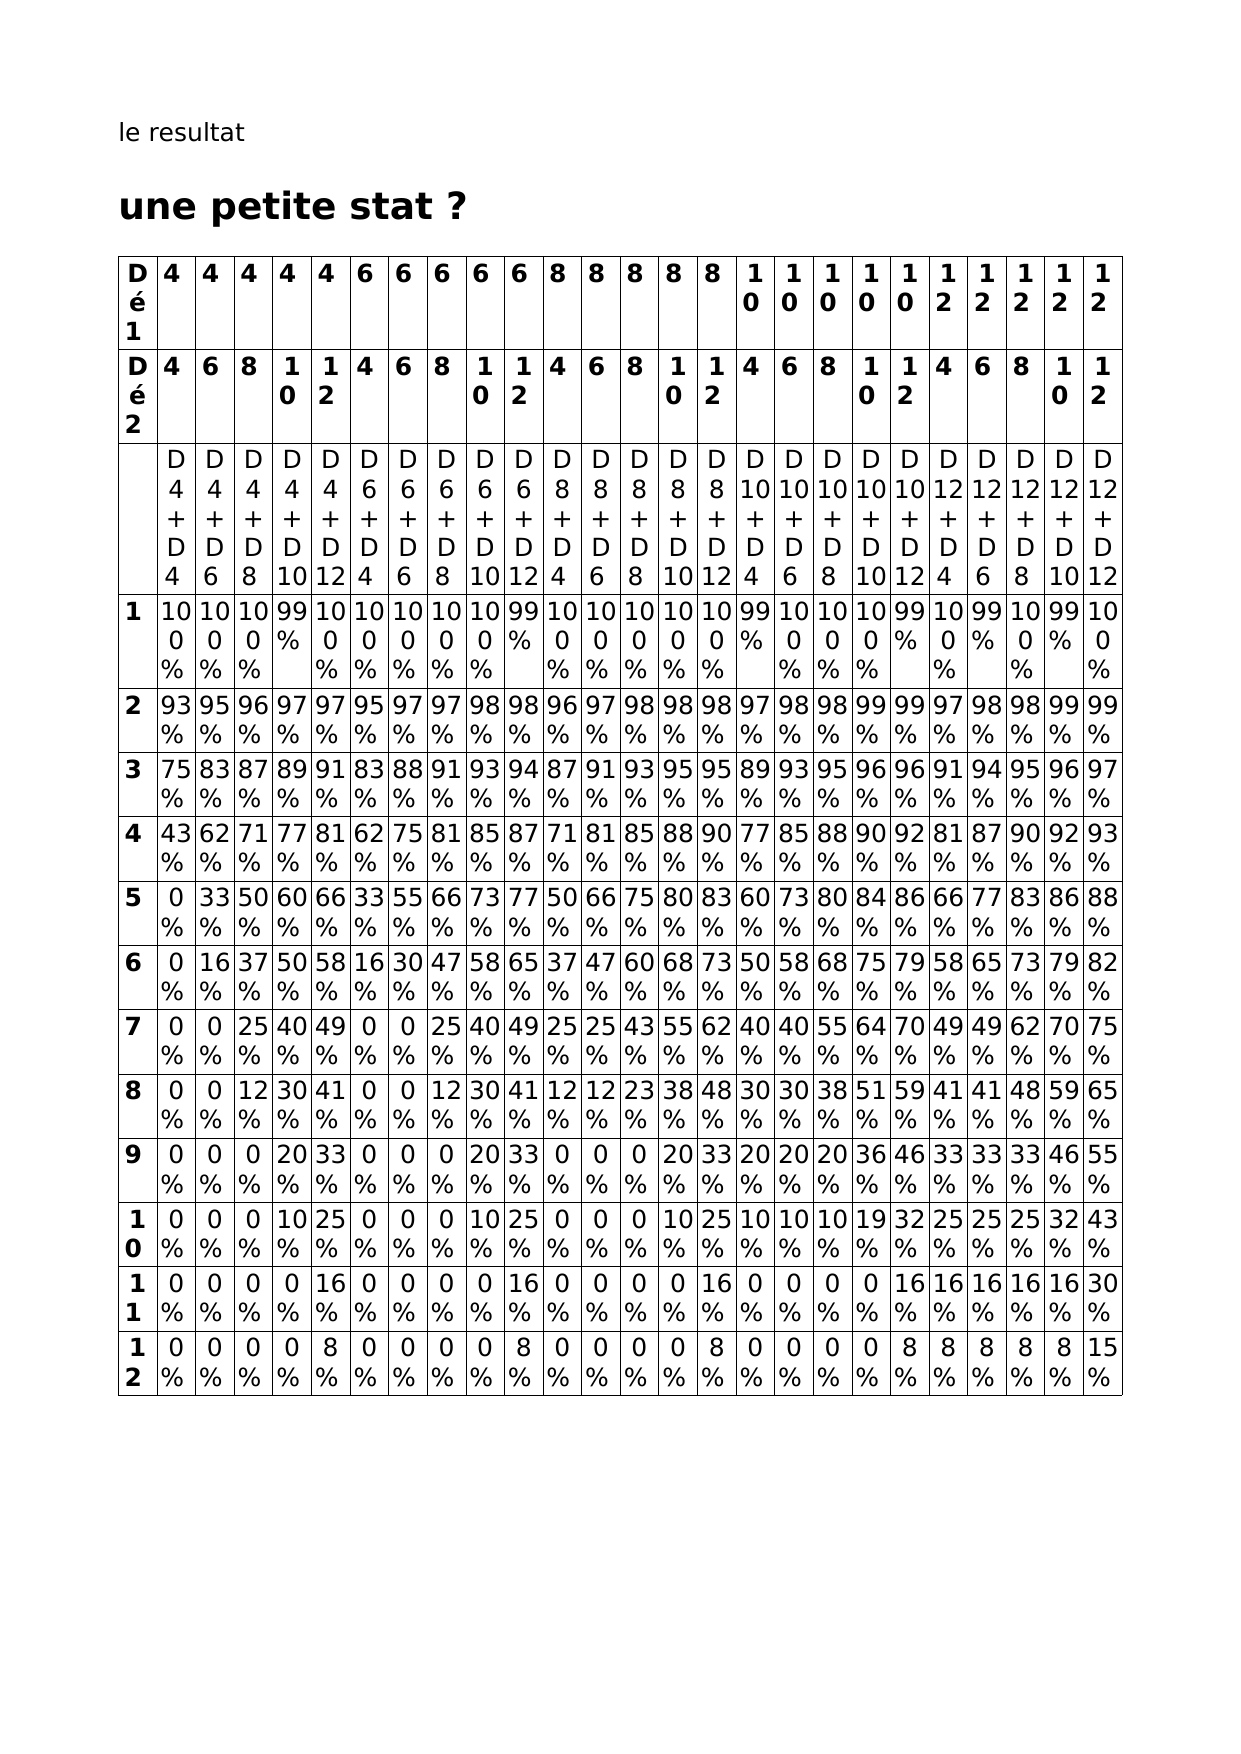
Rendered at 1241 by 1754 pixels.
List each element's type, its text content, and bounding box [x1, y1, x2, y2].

table_cell 30% [737, 1075, 774, 1138]
table_cell 70% [1045, 1010, 1083, 1073]
table_cell 8% [968, 1332, 1006, 1395]
table_cell 59% [891, 1075, 929, 1138]
table_cell 0% [158, 1010, 195, 1073]
table_cell 10 [659, 350, 697, 443]
table_cell 58% [467, 946, 504, 1009]
table_cell 90% [698, 817, 736, 881]
table_cell 97% [930, 689, 967, 752]
table_cell 12% [428, 1075, 466, 1138]
table_cell 47% [428, 946, 466, 1009]
table_cell 91% [312, 753, 350, 816]
table_cell 97% [273, 689, 311, 752]
table_cell 25% [1007, 1203, 1044, 1266]
table_cell 75% [853, 946, 890, 1009]
table_cell 97% [312, 689, 350, 752]
table_cell 0% [428, 1139, 466, 1202]
table_cell 100% [312, 595, 350, 688]
table_cell 99% [505, 595, 543, 688]
table_cell 9 [119, 1139, 157, 1202]
table_cell 8% [1007, 1332, 1044, 1395]
table_cell 41% [968, 1075, 1006, 1138]
table_header 8 [621, 257, 658, 349]
table_cell 99% [1045, 689, 1083, 752]
table_cell 100% [1007, 595, 1044, 688]
table_cell 0% [389, 1332, 427, 1395]
table_cell D6+D6 [389, 444, 427, 594]
table_cell 16% [196, 946, 234, 1009]
table_cell 65% [505, 946, 543, 1009]
table_cell 12 [698, 350, 736, 443]
table_cell 47% [582, 946, 620, 1009]
table_cell D12+D8 [1007, 444, 1044, 594]
table_cell 0% [544, 1332, 581, 1395]
table_cell 10% [775, 1203, 813, 1266]
table_cell 30% [389, 946, 427, 1009]
table_cell D12+D4 [930, 444, 967, 594]
table_header 4 [235, 257, 272, 349]
table_header 4 [158, 257, 195, 349]
table_cell D4+D4 [158, 444, 195, 594]
table_cell 98% [968, 689, 1006, 752]
text le resultat [118, 118, 1122, 147]
table_cell 55% [814, 1010, 852, 1073]
table_cell 95% [814, 753, 852, 816]
table_cell 1 [119, 595, 157, 688]
table_cell 40% [273, 1010, 311, 1073]
table_cell 19% [853, 1203, 890, 1266]
table_cell Dé2 [119, 350, 157, 443]
table_cell 93% [158, 689, 195, 752]
table_cell 88% [1084, 882, 1122, 945]
table_cell 10% [659, 1203, 697, 1266]
table_cell 0% [235, 1139, 272, 1202]
table_cell 2 [119, 689, 157, 752]
table_cell 95% [659, 753, 697, 816]
table_cell 77% [968, 882, 1006, 945]
table_cell 46% [1045, 1139, 1083, 1202]
table_cell 0% [351, 1332, 388, 1395]
table_cell 6 [968, 350, 1006, 443]
table_cell 91% [428, 753, 466, 816]
table_cell 8 [814, 350, 852, 443]
table_cell 25% [582, 1010, 620, 1073]
table_cell 0% [853, 1267, 890, 1331]
table_cell 55% [1084, 1139, 1122, 1202]
table_cell 98% [1007, 689, 1044, 752]
table_cell 87% [505, 817, 543, 881]
table_cell 50% [273, 946, 311, 1009]
table_cell 0% [273, 1332, 311, 1395]
table_header 6 [428, 257, 466, 349]
table_cell 96% [853, 753, 890, 816]
table_cell 88% [814, 817, 852, 881]
table_cell 40% [775, 1010, 813, 1073]
table_cell 73% [698, 946, 736, 1009]
table_cell 0% [158, 1203, 195, 1266]
table_cell 96% [1045, 753, 1083, 816]
table_cell 30% [775, 1075, 813, 1138]
table_cell 20% [273, 1139, 311, 1202]
table_cell 75% [158, 753, 195, 816]
table_cell 50% [235, 882, 272, 945]
table_cell 0% [775, 1332, 813, 1395]
table_cell 10 [119, 1203, 157, 1266]
table_cell 96% [544, 689, 581, 752]
table_cell D10+D12 [891, 444, 929, 594]
table_cell 16% [891, 1267, 929, 1331]
table_cell D6+D8 [428, 444, 466, 594]
table_cell 43% [621, 1010, 658, 1073]
table_cell 75% [1084, 1010, 1122, 1073]
table_header 12 [1007, 257, 1044, 349]
table_cell 0% [582, 1139, 620, 1202]
table_cell 73% [467, 882, 504, 945]
table_cell 10% [273, 1203, 311, 1266]
table_header 6 [389, 257, 427, 349]
table_cell 12 [312, 350, 350, 443]
table_cell 83% [351, 753, 388, 816]
table_cell 8 [621, 350, 658, 443]
table_header 8 [582, 257, 620, 349]
table_cell 98% [775, 689, 813, 752]
table_cell D10+D8 [814, 444, 852, 594]
table_cell 0% [351, 1267, 388, 1331]
table_cell 4 [737, 350, 774, 443]
table_cell 0% [467, 1267, 504, 1331]
table_cell 97% [389, 689, 427, 752]
table_cell 73% [1007, 946, 1044, 1009]
table_cell 0% [544, 1267, 581, 1331]
table_cell 0% [582, 1267, 620, 1331]
table_cell D4+D12 [312, 444, 350, 594]
table_cell 98% [659, 689, 697, 752]
table_cell 65% [1084, 1075, 1122, 1138]
table_cell 49% [968, 1010, 1006, 1073]
table_header 6 [505, 257, 543, 349]
table_header Dé1 [119, 257, 157, 349]
table_cell 65% [968, 946, 1006, 1009]
table_cell 80% [814, 882, 852, 945]
table_cell 75% [621, 882, 658, 945]
table_cell 55% [659, 1010, 697, 1073]
table_cell 5 [119, 882, 157, 945]
table_cell 12% [582, 1075, 620, 1138]
table_cell 98% [621, 689, 658, 752]
table_cell 0% [814, 1332, 852, 1395]
table_cell 8% [891, 1332, 929, 1395]
table_cell 16% [968, 1267, 1006, 1331]
table_cell 85% [467, 817, 504, 881]
table_cell 0% [389, 1010, 427, 1073]
table_cell 10 [273, 350, 311, 443]
table_cell 8 [1007, 350, 1044, 443]
table_header 8 [544, 257, 581, 349]
table_cell 15% [1084, 1332, 1122, 1395]
table_cell 49% [930, 1010, 967, 1073]
table_cell 33% [930, 1139, 967, 1202]
table_cell 8% [505, 1332, 543, 1395]
table_cell D6+D4 [351, 444, 388, 594]
table_cell 10% [737, 1203, 774, 1266]
table_cell 0% [775, 1267, 813, 1331]
table_cell 25% [312, 1203, 350, 1266]
table_cell 8% [698, 1332, 736, 1395]
table_cell 98% [698, 689, 736, 752]
table_cell 100% [930, 595, 967, 688]
table_cell 0% [351, 1010, 388, 1073]
table_header 10 [775, 257, 813, 349]
table_header 8 [659, 257, 697, 349]
table_header 6 [467, 257, 504, 349]
table_cell D10+D4 [737, 444, 774, 594]
table_cell 92% [1045, 817, 1083, 881]
table_cell 62% [1007, 1010, 1044, 1073]
table_cell 100% [235, 595, 272, 688]
table_header 4 [312, 257, 350, 349]
table_cell 86% [1045, 882, 1083, 945]
table_cell 0% [273, 1267, 311, 1331]
table_cell 94% [968, 753, 1006, 816]
table_cell 16% [1045, 1267, 1083, 1331]
table_cell 89% [273, 753, 311, 816]
table_cell 66% [582, 882, 620, 945]
table_cell 0% [196, 1010, 234, 1073]
table_header 12 [1084, 257, 1122, 349]
table_cell 43% [1084, 1203, 1122, 1266]
table_cell 8 [428, 350, 466, 443]
table_cell 10 [467, 350, 504, 443]
table_cell 0% [428, 1203, 466, 1266]
table_cell 51% [853, 1075, 890, 1138]
table_cell 16% [505, 1267, 543, 1331]
table_cell 0% [659, 1332, 697, 1395]
table_cell 0% [737, 1267, 774, 1331]
table_cell 100% [544, 595, 581, 688]
table_cell 91% [930, 753, 967, 816]
table_cell 8 [119, 1075, 157, 1138]
table_cell 100% [698, 595, 736, 688]
table_cell 68% [659, 946, 697, 1009]
table_cell 0% [158, 1332, 195, 1395]
table_cell 16% [930, 1267, 967, 1331]
table_cell 30% [1084, 1267, 1122, 1331]
table_cell D8+D10 [659, 444, 697, 594]
table_cell 0% [467, 1332, 504, 1395]
table_cell 11 [119, 1267, 157, 1331]
table_cell 25% [505, 1203, 543, 1266]
table_cell 0% [351, 1139, 388, 1202]
table_cell 12 [119, 1332, 157, 1395]
table_cell D12+D6 [968, 444, 1006, 594]
table_cell 37% [235, 946, 272, 1009]
table_cell 16% [312, 1267, 350, 1331]
table_cell 83% [196, 753, 234, 816]
table_cell 79% [891, 946, 929, 1009]
table_cell 23% [621, 1075, 658, 1138]
table_cell 58% [312, 946, 350, 1009]
table_cell 25% [235, 1010, 272, 1073]
table_cell 30% [467, 1075, 504, 1138]
table_cell 96% [235, 689, 272, 752]
table_cell 20% [814, 1139, 852, 1202]
table_cell 73% [775, 882, 813, 945]
table_cell 83% [1007, 882, 1044, 945]
table_cell 16% [1007, 1267, 1044, 1331]
table_cell 86% [891, 882, 929, 945]
table_cell 32% [1045, 1203, 1083, 1266]
table_cell 0% [196, 1139, 234, 1202]
table_cell D6+D12 [505, 444, 543, 594]
table_cell 100% [351, 595, 388, 688]
table_cell 0% [582, 1332, 620, 1395]
table_cell 100% [775, 595, 813, 688]
table_cell 81% [930, 817, 967, 881]
table_cell D6+D10 [467, 444, 504, 594]
table_cell 12 [1084, 350, 1122, 443]
table_cell 66% [312, 882, 350, 945]
table_cell 20% [737, 1139, 774, 1202]
table_cell 64% [853, 1010, 890, 1073]
table_cell 82% [1084, 946, 1122, 1009]
table_cell 77% [273, 817, 311, 881]
table_cell 0% [235, 1332, 272, 1395]
table_cell 0% [351, 1203, 388, 1266]
table_cell 100% [158, 595, 195, 688]
table_cell 81% [428, 817, 466, 881]
table_cell 87% [235, 753, 272, 816]
table_cell 41% [312, 1075, 350, 1138]
table_cell 75% [389, 817, 427, 881]
table_cell D10+D6 [775, 444, 813, 594]
table_cell D8+D4 [544, 444, 581, 594]
table_cell 0% [235, 1203, 272, 1266]
table_cell 6 [582, 350, 620, 443]
table_header 4 [196, 257, 234, 349]
table_cell 0% [621, 1267, 658, 1331]
table_cell 0% [853, 1332, 890, 1395]
table_cell 33% [968, 1139, 1006, 1202]
table_cell 40% [737, 1010, 774, 1073]
table_cell 20% [467, 1139, 504, 1202]
table_header 10 [891, 257, 929, 349]
table_cell 100% [196, 595, 234, 688]
table_cell 37% [544, 946, 581, 1009]
table_cell 79% [1045, 946, 1083, 1009]
table_cell 0% [814, 1267, 852, 1331]
table_cell 0% [158, 946, 195, 1009]
table_cell 89% [737, 753, 774, 816]
table_cell 40% [467, 1010, 504, 1073]
table_cell 4 [351, 350, 388, 443]
table_cell 20% [659, 1139, 697, 1202]
table_cell 16% [698, 1267, 736, 1331]
table_cell 25% [428, 1010, 466, 1073]
table_cell 100% [621, 595, 658, 688]
table_cell 49% [312, 1010, 350, 1073]
table_header 12 [930, 257, 967, 349]
table_cell 33% [505, 1139, 543, 1202]
table_cell 62% [351, 817, 388, 881]
table_cell 66% [428, 882, 466, 945]
table_cell 30% [273, 1075, 311, 1138]
table_cell 85% [621, 817, 658, 881]
table_cell 25% [968, 1203, 1006, 1266]
table_cell 0% [158, 1267, 195, 1331]
table_cell 0% [158, 882, 195, 945]
table_cell 0% [196, 1203, 234, 1266]
table_cell 4 [930, 350, 967, 443]
table_cell 88% [659, 817, 697, 881]
table_cell 0% [158, 1139, 195, 1202]
table_header 6 [351, 257, 388, 349]
table_cell 4 [158, 350, 195, 443]
table_cell 96% [891, 753, 929, 816]
table_cell 95% [1007, 753, 1044, 816]
table_cell 0% [621, 1203, 658, 1266]
table_cell 33% [351, 882, 388, 945]
table_cell 0% [235, 1267, 272, 1331]
subtitle une petite stat ? [118, 185, 1122, 228]
table_cell 0% [621, 1139, 658, 1202]
table_cell 58% [775, 946, 813, 1009]
table_cell 97% [582, 689, 620, 752]
table_cell 12 [891, 350, 929, 443]
table_header 10 [814, 257, 852, 349]
table_cell 100% [582, 595, 620, 688]
table_cell D12+D12 [1084, 444, 1122, 594]
table_cell 0% [351, 1075, 388, 1138]
table_cell 99% [968, 595, 1006, 688]
table_cell 0% [389, 1139, 427, 1202]
table_cell 91% [582, 753, 620, 816]
table_cell 33% [196, 882, 234, 945]
table_cell 4 [544, 350, 581, 443]
table_cell 99% [891, 689, 929, 752]
table_cell 0% [428, 1267, 466, 1331]
table_cell 50% [737, 946, 774, 1009]
table_cell 0% [621, 1332, 658, 1395]
table_cell 100% [814, 595, 852, 688]
table_cell 95% [196, 689, 234, 752]
table_cell 55% [389, 882, 427, 945]
table_cell 36% [853, 1139, 890, 1202]
table_cell 95% [351, 689, 388, 752]
table_cell 38% [659, 1075, 697, 1138]
table_cell 7 [119, 1010, 157, 1073]
table_cell 0% [544, 1203, 581, 1266]
table_cell 77% [505, 882, 543, 945]
table_cell 33% [1007, 1139, 1044, 1202]
table_cell 100% [389, 595, 427, 688]
table_cell 77% [737, 817, 774, 881]
table_cell 12 [505, 350, 543, 443]
table_cell 92% [891, 817, 929, 881]
table_cell D12+D10 [1045, 444, 1083, 594]
table_cell 33% [312, 1139, 350, 1202]
table_cell 38% [814, 1075, 852, 1138]
table_cell 0% [544, 1139, 581, 1202]
table_cell 93% [775, 753, 813, 816]
table_cell 99% [273, 595, 311, 688]
table_cell 60% [273, 882, 311, 945]
table_cell 49% [505, 1010, 543, 1073]
table_cell 97% [737, 689, 774, 752]
table_cell 87% [544, 753, 581, 816]
table_cell 41% [505, 1075, 543, 1138]
table_cell D4+D6 [196, 444, 234, 594]
table_cell 10% [814, 1203, 852, 1266]
table_cell 10 [853, 350, 890, 443]
table_cell 88% [389, 753, 427, 816]
table_cell 12% [235, 1075, 272, 1138]
table_cell 41% [930, 1075, 967, 1138]
table_cell 8% [312, 1332, 350, 1395]
table_cell 83% [698, 882, 736, 945]
table_cell 25% [930, 1203, 967, 1266]
table_cell 100% [853, 595, 890, 688]
table_cell D4+D10 [273, 444, 311, 594]
table_cell 97% [1084, 753, 1122, 816]
table_cell 33% [698, 1139, 736, 1202]
table_cell 100% [428, 595, 466, 688]
table_cell 68% [814, 946, 852, 1009]
table_cell 90% [1007, 817, 1044, 881]
table_cell 99% [1045, 595, 1083, 688]
table_cell 10% [467, 1203, 504, 1266]
table_cell 81% [312, 817, 350, 881]
table_cell 95% [698, 753, 736, 816]
table_cell 0% [196, 1332, 234, 1395]
table_cell 58% [930, 946, 967, 1009]
table_cell 6 [196, 350, 234, 443]
table_cell 80% [659, 882, 697, 945]
table_cell 93% [1084, 817, 1122, 881]
table_cell 25% [544, 1010, 581, 1073]
table_cell 93% [621, 753, 658, 816]
table_cell 50% [544, 882, 581, 945]
table_cell 98% [814, 689, 852, 752]
table_cell 8 [235, 350, 272, 443]
table_cell 66% [930, 882, 967, 945]
table_cell 6 [119, 946, 157, 1009]
table_cell D4+D8 [235, 444, 272, 594]
table_cell 84% [853, 882, 890, 945]
table_cell D8+D8 [621, 444, 658, 594]
table_cell 25% [698, 1203, 736, 1266]
table_cell 0% [659, 1267, 697, 1331]
table_cell 43% [158, 817, 195, 881]
table_cell 12% [544, 1075, 581, 1138]
table_cell 48% [1007, 1075, 1044, 1138]
table_cell 0% [196, 1267, 234, 1331]
table_cell 0% [158, 1075, 195, 1138]
table_cell 4 [119, 817, 157, 881]
table_cell 97% [428, 689, 466, 752]
table_cell 94% [505, 753, 543, 816]
table_cell 99% [1084, 689, 1122, 752]
table_cell 93% [467, 753, 504, 816]
table_cell 8% [930, 1332, 967, 1395]
table_cell 0% [428, 1332, 466, 1395]
table_cell 0% [389, 1075, 427, 1138]
table_cell 71% [544, 817, 581, 881]
table_cell 59% [1045, 1075, 1083, 1138]
table_cell 0% [389, 1267, 427, 1331]
table_cell 46% [891, 1139, 929, 1202]
table_cell 6 [775, 350, 813, 443]
table_cell 62% [196, 817, 234, 881]
table_cell 20% [775, 1139, 813, 1202]
table_cell [119, 444, 157, 594]
table_header 12 [1045, 257, 1083, 349]
table_cell 99% [853, 689, 890, 752]
table_cell D8+D6 [582, 444, 620, 594]
table_cell 81% [582, 817, 620, 881]
table_cell 71% [235, 817, 272, 881]
table_cell D8+D12 [698, 444, 736, 594]
table_cell 60% [621, 946, 658, 1009]
table_header 8 [698, 257, 736, 349]
table_cell 98% [505, 689, 543, 752]
table_cell 32% [891, 1203, 929, 1266]
table_cell 99% [737, 595, 774, 688]
table_cell 0% [737, 1332, 774, 1395]
table_cell 0% [582, 1203, 620, 1266]
table_cell 0% [389, 1203, 427, 1266]
table_header 10 [853, 257, 890, 349]
table_header 10 [737, 257, 774, 349]
table_cell 98% [467, 689, 504, 752]
table_cell 85% [775, 817, 813, 881]
table_cell 100% [467, 595, 504, 688]
table_cell 8% [1045, 1332, 1083, 1395]
table_cell 10 [1045, 350, 1083, 443]
table_cell 90% [853, 817, 890, 881]
table_cell 48% [698, 1075, 736, 1138]
table_cell 99% [891, 595, 929, 688]
table_cell 16% [351, 946, 388, 1009]
table_cell 0% [196, 1075, 234, 1138]
table_cell 62% [698, 1010, 736, 1073]
table_cell 100% [1084, 595, 1122, 688]
table_cell 87% [968, 817, 1006, 881]
table_cell 6 [389, 350, 427, 443]
table_cell 3 [119, 753, 157, 816]
table_header 4 [273, 257, 311, 349]
table_cell 70% [891, 1010, 929, 1073]
table_cell 60% [737, 882, 774, 945]
table_header 12 [968, 257, 1006, 349]
table_cell D10+D10 [853, 444, 890, 594]
table_cell 100% [659, 595, 697, 688]
